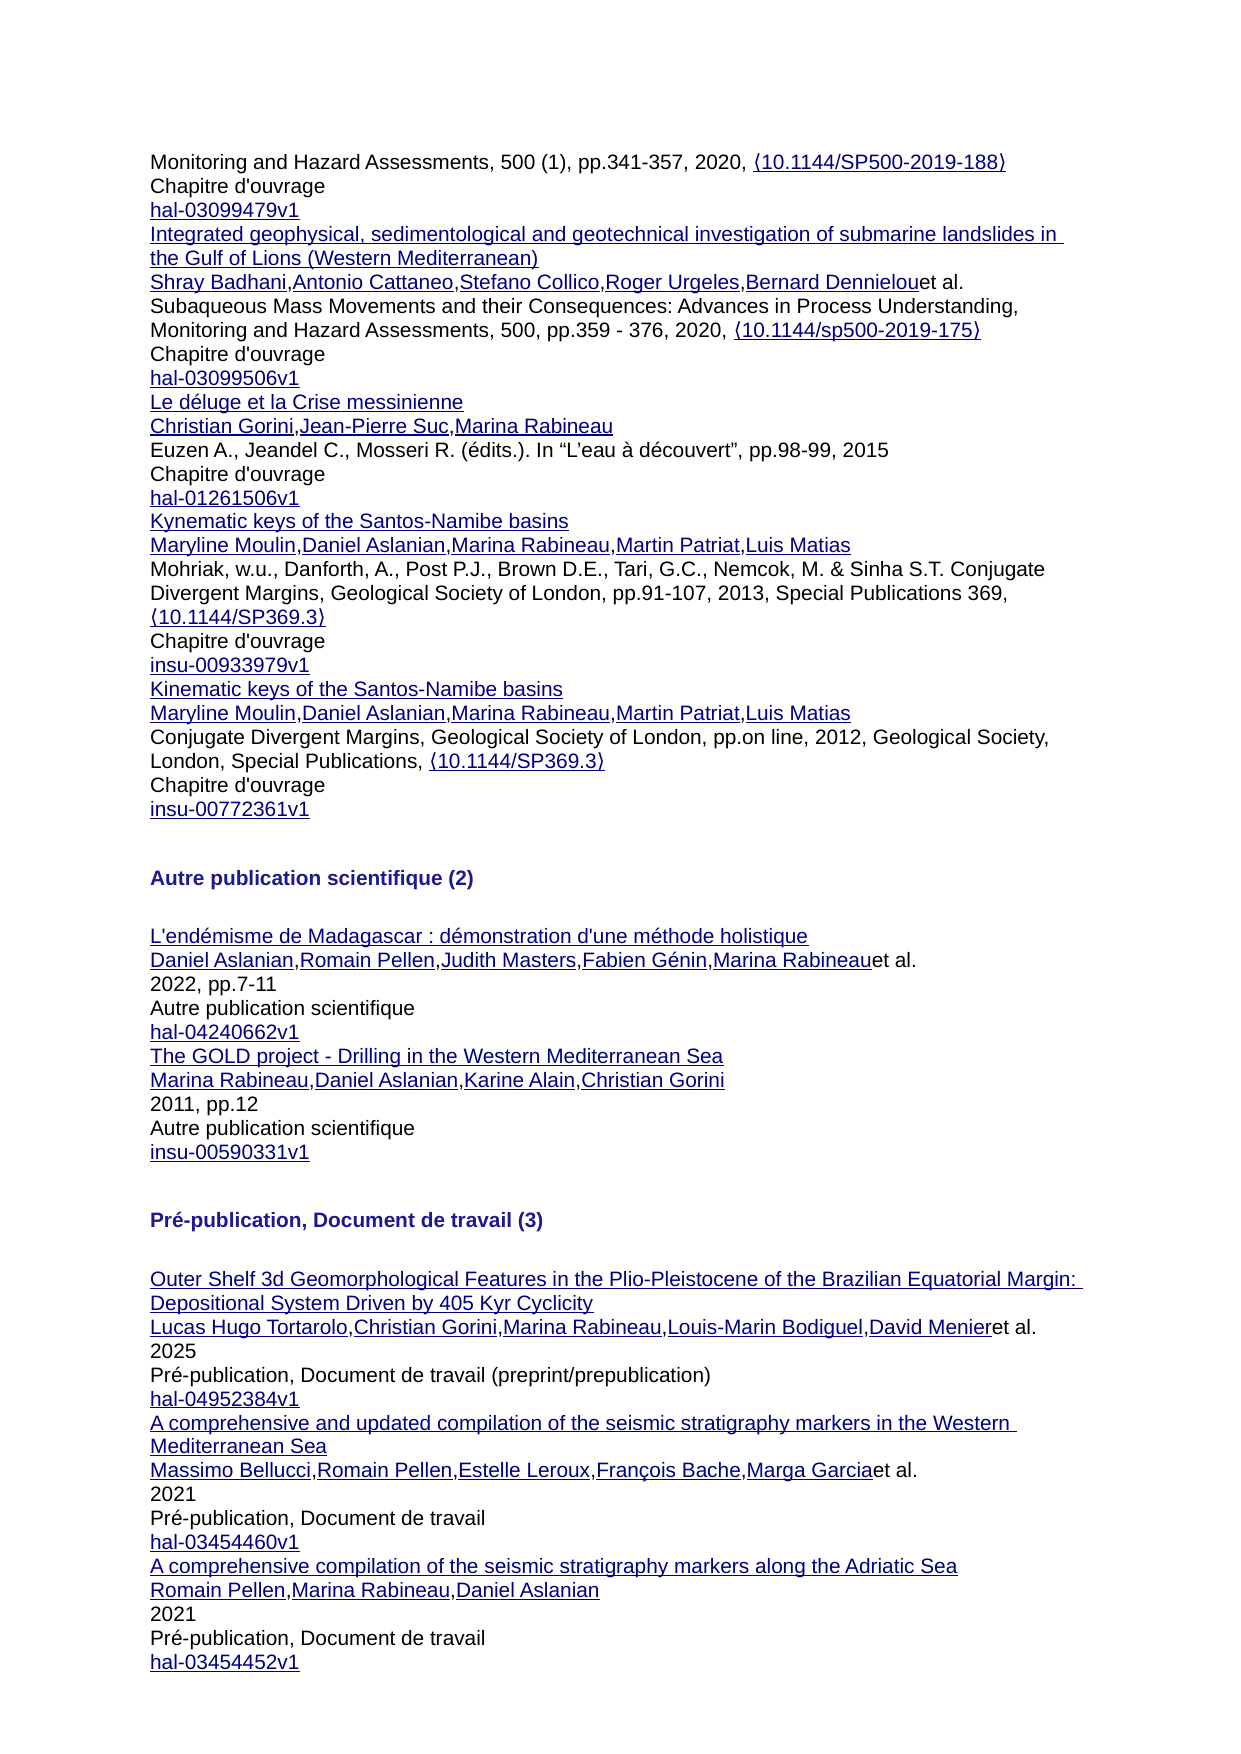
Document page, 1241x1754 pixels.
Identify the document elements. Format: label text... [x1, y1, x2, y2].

subtitle Autre publication scientifique (2) [150, 866, 1090, 889]
table_cell A comprehensive compilation of the seismic stratigraphy markers along the Adriatic Sea Romain Pellen,Marina Rabineau,Daniel Aslanian 2021 Pré-publication, Document de travail hal-03454452v1 [150, 1554, 1090, 1674]
table_cell Integrated geophysical, sedimentological and geotechnical investigation of submarine landslides in the Gulf of Lions (Western Mediterranean) Shray Badhani,Antonio Cattaneo,Stefano Collico,Roger Urgeles,Bernard Dennielouet al. Subaqueous Mass Movements and their Consequences: Advances in Process Understanding, Monitoring and Hazard Assessments, 500, pp.359 - 376, 2020, ⟨10.1144/sp500-2019-175⟩ Chapitre d'ouvrage hal-03099506v1 [150, 222, 1090, 389]
table_cell The GOLD project - Drilling in the Western Mediterranean Sea Marina Rabineau,Daniel Aslanian,Karine Alain,Christian Gorini 2011, pp.12 Autre publication scientifique insu-00590331v1 [150, 1044, 1090, 1163]
table_header L'endémisme de Madagascar : démonstration d'une méthode holistique Daniel Aslanian,Romain Pellen,Judith Masters,Fabien Génin,Marina Rabineauet al. 2022, pp.7-11 Autre publication scientifique hal-04240662v1 [150, 924, 1090, 1044]
table_cell A comprehensive and updated compilation of the seismic stratigraphy markers in the Western Mediterranean Sea Massimo Bellucci,Romain Pellen,Estelle Leroux,François Bache,Marga Garciaet al. 2021 Pré-publication, Document de travail hal-03454460v1 [150, 1410, 1090, 1554]
table_cell The Last Glacial Maximum Balearic Abyssal Plain Megabed revisited Antonio Cattaneo,Shray Badhani,Cristina Caradonna,Massimo Bellucci,Estelle Lerouxet al. Subaqueous Mass Movements and their Consequences: Advances in Process Understanding, Monitoring and Hazard Assessments, 500 (1), pp.341-357, 2020, ⟨10.1144/SP500-2019-188⟩ Chapitre d'ouvrage hal-03099479v1 [150, 150, 1090, 222]
table_cell Kynematic keys of the Santos-Namibe basins Maryline Moulin,Daniel Aslanian,Marina Rabineau,Martin Patriat,Luis Matias Mohriak, w.u., Danforth, A., Post P.J., Brown D.E., Tari, G.C., Nemcok, M. & Sinha S.T. Conjugate Divergent Margins, Geological Society of London, pp.91-107, 2013, Special Publications 369, ⟨10.1144/SP369.3⟩ Chapitre d'ouvrage insu-00933979v1 [150, 509, 1090, 677]
table_cell Le déluge et la Crise messinienne Christian Gorini,Jean-Pierre Suc,Marina Rabineau Euzen A., Jeandel C., Mosseri R. (édits.). In “L’eau à découvert”, pp.98-99, 2015 Chapitre d'ouvrage hal-01261506v1 [150, 390, 1090, 509]
table_cell Kinematic keys of the Santos-Namibe basins Maryline Moulin,Daniel Aslanian,Marina Rabineau,Martin Patriat,Luis Matias Conjugate Divergent Margins, Geological Society of London, pp.on line, 2012, Geological Society, London, Special Publications, ⟨10.1144/SP369.3⟩ Chapitre d'ouvrage insu-00772361v1 [150, 677, 1090, 821]
table_header Outer Shelf 3d Geomorphological Features in the Plio-Pleistocene of the Brazilian Equatorial Margin: Depositional System Driven by 405 Kyr Cyclicity Lucas Hugo Tortarolo,Christian Gorini,Marina Rabineau,Louis-Marin Bodiguel,David Menieret al. 2025 Pré-publication, Document de travail (preprint/prepublication) hal-04952384v1 [150, 1267, 1090, 1410]
subtitle Pré-publication, Document de travail (3) [150, 1208, 1090, 1232]
